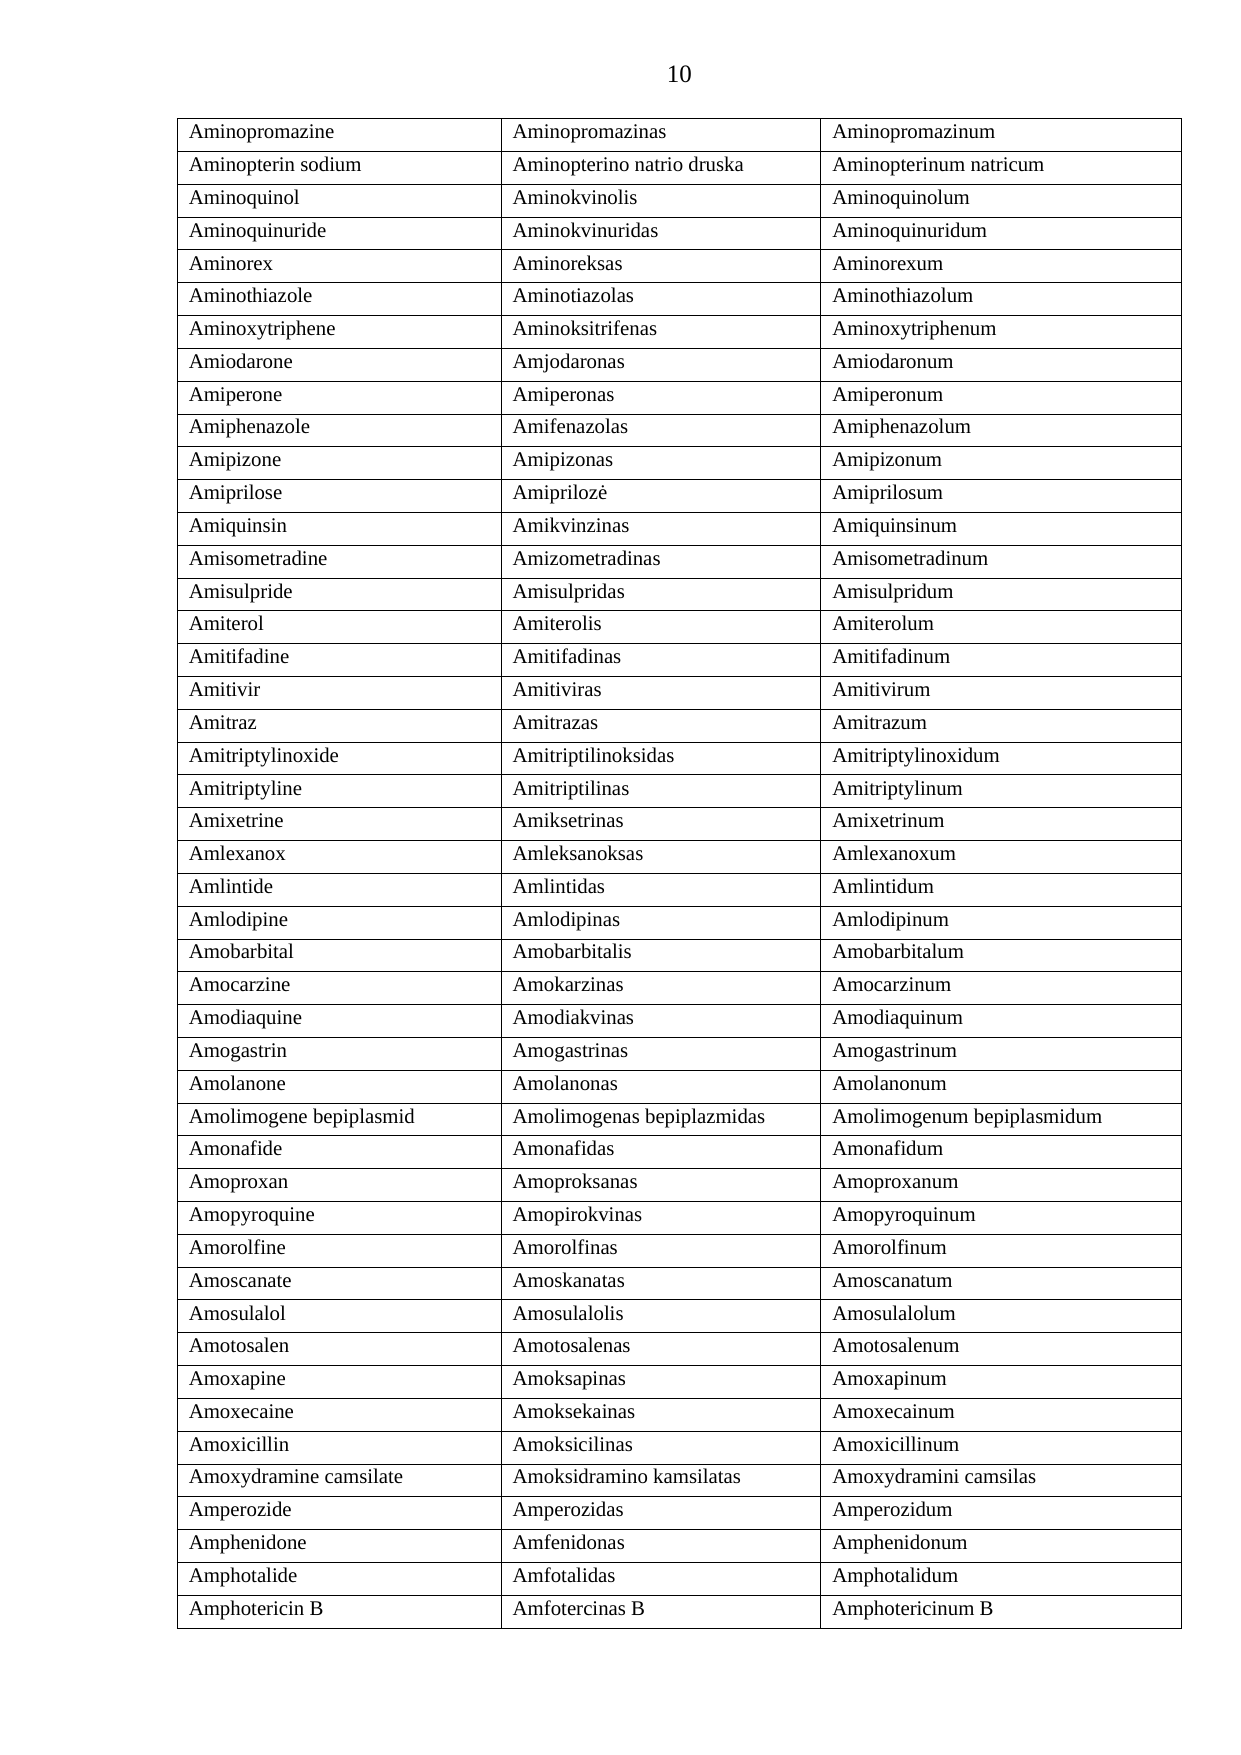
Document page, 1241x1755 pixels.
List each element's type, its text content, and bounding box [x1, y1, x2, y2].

table_cell Aminoquinuride [178, 218, 501, 249]
table_cell Amoproxan [178, 1169, 501, 1201]
table_cell Amopyroquinum [821, 1202, 1181, 1234]
table_cell Amogastrinas [502, 1038, 820, 1070]
table_cell Amosulalol [178, 1300, 501, 1332]
table_cell Amiperonas [502, 382, 820, 413]
table_cell Aminoxytriphenum [821, 316, 1181, 348]
table_cell Amiprilosum [821, 480, 1181, 512]
table_cell Amoproksanas [502, 1169, 820, 1201]
table_cell Aminorexum [821, 250, 1181, 282]
table_cell Amoskanatas [502, 1268, 820, 1299]
table_cell Aminokvinolis [502, 185, 820, 217]
table_cell Amphotericinum B [821, 1596, 1181, 1627]
table_cell Amolanone [178, 1071, 501, 1102]
table_cell Amotosalen [178, 1333, 501, 1365]
table_cell Amorolfine [178, 1235, 501, 1267]
table_cell Amocarzinum [821, 972, 1181, 1004]
table_cell Amiprilozė [502, 480, 820, 512]
table_cell Amotosalenas [502, 1333, 820, 1365]
table_cell Amoksekainas [502, 1399, 820, 1431]
table_cell Aminoquinol [178, 185, 501, 217]
table_cell Amodiakvinas [502, 1005, 820, 1037]
table_cell Aminoksitrifenas [502, 316, 820, 348]
table_cell Amiodarone [178, 349, 501, 381]
table_cell Amodiaquinum [821, 1005, 1181, 1037]
table_cell Amphotalide [178, 1563, 501, 1595]
table_cell Amonafidas [502, 1136, 820, 1168]
table_cell Amitivirum [821, 677, 1181, 709]
table_cell Amolanonum [821, 1071, 1181, 1102]
table_cell Amoxecaine [178, 1399, 501, 1431]
table_cell Amiterolum [821, 611, 1181, 643]
table_cell Amoscanatum [821, 1268, 1181, 1299]
table_cell Amoxecainum [821, 1399, 1181, 1431]
table_cell Amogastrin [178, 1038, 501, 1070]
table_cell Aminopterino natrio druska [502, 152, 820, 184]
table_cell Amixetrine [178, 808, 501, 840]
table_cell Amfenidonas [502, 1530, 820, 1562]
table_cell Amjodaronas [502, 349, 820, 381]
table_cell Amikvinzinas [502, 513, 820, 545]
table_cell Amolimogenum bepiplasmidum [821, 1104, 1181, 1135]
table_cell Amolanonas [502, 1071, 820, 1102]
table_cell Amoxicillinum [821, 1432, 1181, 1463]
table_cell Amitifadinum [821, 644, 1181, 676]
table_cell Amiprilose [178, 480, 501, 512]
table_cell Amisometradine [178, 546, 501, 577]
table_cell Amiodaronum [821, 349, 1181, 381]
table_cell Aminothiazolum [821, 283, 1181, 315]
table_cell Aminokvinuridas [502, 218, 820, 249]
table_cell Amlintidas [502, 874, 820, 906]
table_cell Amiterolis [502, 611, 820, 643]
table_cell Amoproxanum [821, 1169, 1181, 1201]
table_cell Amoksidramino kamsilatas [502, 1465, 820, 1496]
table_cell Amitriptyline [178, 775, 501, 807]
table_cell Amolimogene bepiplasmid [178, 1104, 501, 1135]
table_cell Amitriptilinoksidas [502, 743, 820, 774]
table_cell Amlintide [178, 874, 501, 906]
table_cell Amipizone [178, 447, 501, 479]
table_cell Amiterol [178, 611, 501, 643]
table_cell Amphenidone [178, 1530, 501, 1562]
table_cell Amisulpride [178, 579, 501, 610]
table_cell Aminopromazine [178, 119, 501, 151]
table_cell Amperozide [178, 1497, 501, 1529]
table_cell Amobarbitalum [821, 940, 1181, 971]
table_cell Amoscanate [178, 1268, 501, 1299]
table_cell Amfotercinas B [502, 1596, 820, 1627]
table_cell Amorolfinum [821, 1235, 1181, 1267]
table_cell Amitifadinas [502, 644, 820, 676]
table_cell Amopirokvinas [502, 1202, 820, 1234]
table_cell Amitraz [178, 710, 501, 742]
table_cell Amlodipinas [502, 907, 820, 938]
table_cell Aminoxytriphene [178, 316, 501, 348]
table_cell Amoksicilinas [502, 1432, 820, 1463]
table_cell Amiquinsinum [821, 513, 1181, 545]
table_cell Amisulpridum [821, 579, 1181, 610]
table_cell Amixetrinum [821, 808, 1181, 840]
table_cell Amitiviras [502, 677, 820, 709]
table_cell Amiphenazolum [821, 415, 1181, 446]
table_cell Amopyroquine [178, 1202, 501, 1234]
table_cell Aminoreksas [502, 250, 820, 282]
table_cell Amoxapinum [821, 1366, 1181, 1398]
table_cell Amobarbitalis [502, 940, 820, 971]
table_cell Aminopromazinum [821, 119, 1181, 151]
table_cell Aminopterin sodium [178, 152, 501, 184]
table_cell Amotosalenum [821, 1333, 1181, 1365]
table_cell Amonafidum [821, 1136, 1181, 1168]
table_cell Aminopterinum natricum [821, 152, 1181, 184]
table_cell Amitivir [178, 677, 501, 709]
table_cell Amoxicillin [178, 1432, 501, 1463]
table_cell Amipizonum [821, 447, 1181, 479]
table_cell Amocarzine [178, 972, 501, 1004]
table_cell Amphenidonum [821, 1530, 1181, 1562]
table_cell Amitriptylinoxide [178, 743, 501, 774]
table_cell Amoxapine [178, 1366, 501, 1398]
table_cell Amogastrinum [821, 1038, 1181, 1070]
table_cell Amitriptylinoxidum [821, 743, 1181, 774]
table_cell Amifenazolas [502, 415, 820, 446]
table_cell Amisometradinum [821, 546, 1181, 577]
table_cell Amosulalolum [821, 1300, 1181, 1332]
table_cell Amlintidum [821, 874, 1181, 906]
table_cell Amitriptilinas [502, 775, 820, 807]
table_cell Amfotalidas [502, 1563, 820, 1595]
table_cell Amizometradinas [502, 546, 820, 577]
table_cell Amphotericin B [178, 1596, 501, 1627]
table_cell Amlodipine [178, 907, 501, 938]
table_cell Amlodipinum [821, 907, 1181, 938]
table_cell Amitrazum [821, 710, 1181, 742]
table_cell Amiquinsin [178, 513, 501, 545]
table_cell Aminoquinuridum [821, 218, 1181, 249]
table_cell Aminopromazinas [502, 119, 820, 151]
table_cell Amosulalolis [502, 1300, 820, 1332]
table_cell Amiphenazole [178, 415, 501, 446]
table_cell Aminothiazole [178, 283, 501, 315]
table_cell Amitriptylinum [821, 775, 1181, 807]
table_cell Amperozidum [821, 1497, 1181, 1529]
table_cell Amodiaquine [178, 1005, 501, 1037]
table_cell Amphotalidum [821, 1563, 1181, 1595]
table_cell Amperozidas [502, 1497, 820, 1529]
table_cell Aminorex [178, 250, 501, 282]
table_cell Amiperonum [821, 382, 1181, 413]
table_cell Amobarbital [178, 940, 501, 971]
table_cell Amoxydramine camsilate [178, 1465, 501, 1496]
table_cell Amoksapinas [502, 1366, 820, 1398]
table_cell Amoxydramini camsilas [821, 1465, 1181, 1496]
table_cell Amiperone [178, 382, 501, 413]
table_cell Amipizonas [502, 447, 820, 479]
table_cell Amlexanox [178, 841, 501, 873]
table_cell Amitrazas [502, 710, 820, 742]
table_cell Amlexanoxum [821, 841, 1181, 873]
table_cell Amleksanoksas [502, 841, 820, 873]
table_cell Amorolfinas [502, 1235, 820, 1267]
table_cell Amolimogenas bepiplazmidas [502, 1104, 820, 1135]
table_cell Amisulpridas [502, 579, 820, 610]
table_cell Aminoquinolum [821, 185, 1181, 217]
table_cell Amonafide [178, 1136, 501, 1168]
table_cell Aminotiazolas [502, 283, 820, 315]
table_cell Amiksetrinas [502, 808, 820, 840]
table_cell Amokarzinas [502, 972, 820, 1004]
table_cell Amitifadine [178, 644, 501, 676]
